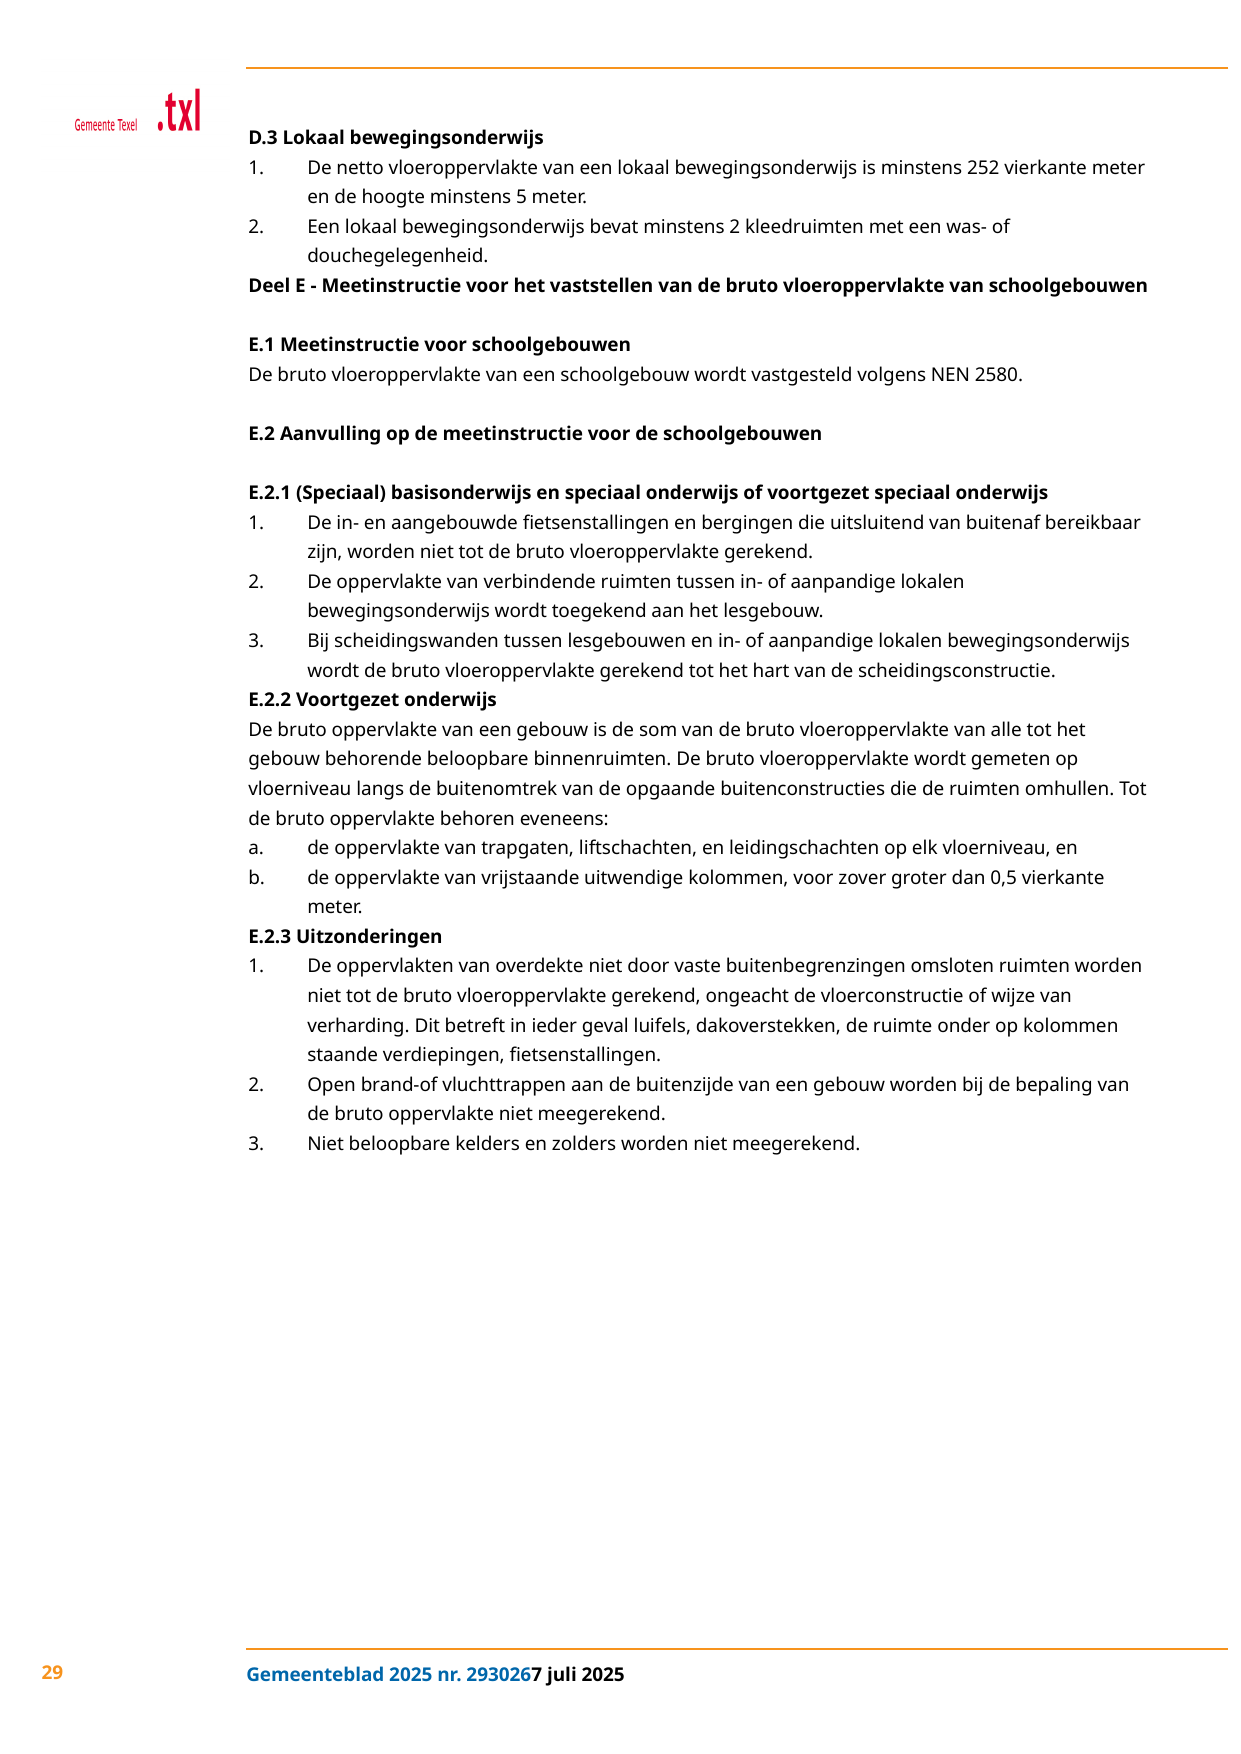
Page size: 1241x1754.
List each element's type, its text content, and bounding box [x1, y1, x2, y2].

text Deel E - Meetinstructie voor het vaststellen van de bruto vloeroppervlakte van schoolgebouwen [248, 272, 1152, 298]
text De bruto oppervlakte van een gebouw is de som van de bruto vloeroppervlakte van alle tot het gebouw behorende beloopbare binnenruimten. De bruto vloeroppervlakte wordt gemeten op vloerniveau langs de buitenomtrek van de opgaande buitenconstructies die de ruimten omhullen. Tot de bruto oppervlakte behoren eveneens: [248, 716, 1152, 831]
text De bruto vloeroppervlakte van een schoolgebouw wordt vastgesteld volgens NEN 2580. [248, 361, 1152, 387]
list de oppervlakte van vrijstaande uitwendige kolommen, voor zover groter dan 0,5 vierkante meter. [248, 864, 1152, 919]
list De oppervlakte van verbindende ruimten tussen in- of aanpandige lokalen bewegingsonderwijs wordt toegekend aan het lesgebouw. [248, 568, 1152, 623]
text E.2.1 (Speciaal) basisonderwijs en speciaal onderwijs of voortgezet speciaal onderwijs [248, 479, 1152, 505]
list Een lokaal bewegingsonderwijs bevat minstens 2 kleedruimten met een was- of douchegelegenheid. [248, 213, 1152, 268]
text E.1 Meetinstructie voor schoolgebouwen [248, 331, 1152, 357]
text E.2.2 Voortgezet onderwijs [248, 686, 1152, 712]
picture [41, 47, 231, 172]
list Open brand-of vluchttrappen aan de buitenzijde van een gebouw worden bij de bepaling van de bruto oppervlakte niet meegerekend. [248, 1071, 1152, 1126]
list De in- en aangebouwde fietsenstallingen en bergingen die uitsluitend van buitenaf bereikbaar zijn, worden niet tot de bruto vloeroppervlakte gerekend. [248, 509, 1152, 564]
list Niet beloopbare kelders en zolders worden niet meegerekend. [248, 1130, 1152, 1156]
text E.2.3 Uitzonderingen [248, 923, 1152, 949]
list de oppervlakte van trapgaten, liftschachten, en leidingschachten op elk vloerniveau, en [248, 834, 1152, 860]
list De oppervlakten van overdekte niet door vaste buitenbegrenzingen omsloten ruimten worden niet tot de bruto vloeroppervlakte gerekend, ongeacht de vloerconstructie of wijze van verharding. Dit betreft in ieder geval luifels, dakoverstekken, de ruimte onder op kolommen staande verdiepingen, fietsenstallingen. [248, 953, 1152, 1067]
text D.3 Lokaal bewegingsonderwijs [248, 124, 1152, 150]
list Bij scheidingswanden tussen lesgebouwen en in- of aanpandige lokalen bewegingsonderwijs wordt de bruto vloeroppervlakte gerekend tot het hart van de scheidingsconstructie. [248, 627, 1152, 683]
text E.2 Aanvulling op de meetinstructie voor de schoolgebouwen [248, 420, 1152, 446]
list De netto vloeroppervlakte van een lokaal bewegingsonderwijs is minstens 252 vierkante meter en de hoogte minstens 5 meter. [248, 154, 1152, 209]
